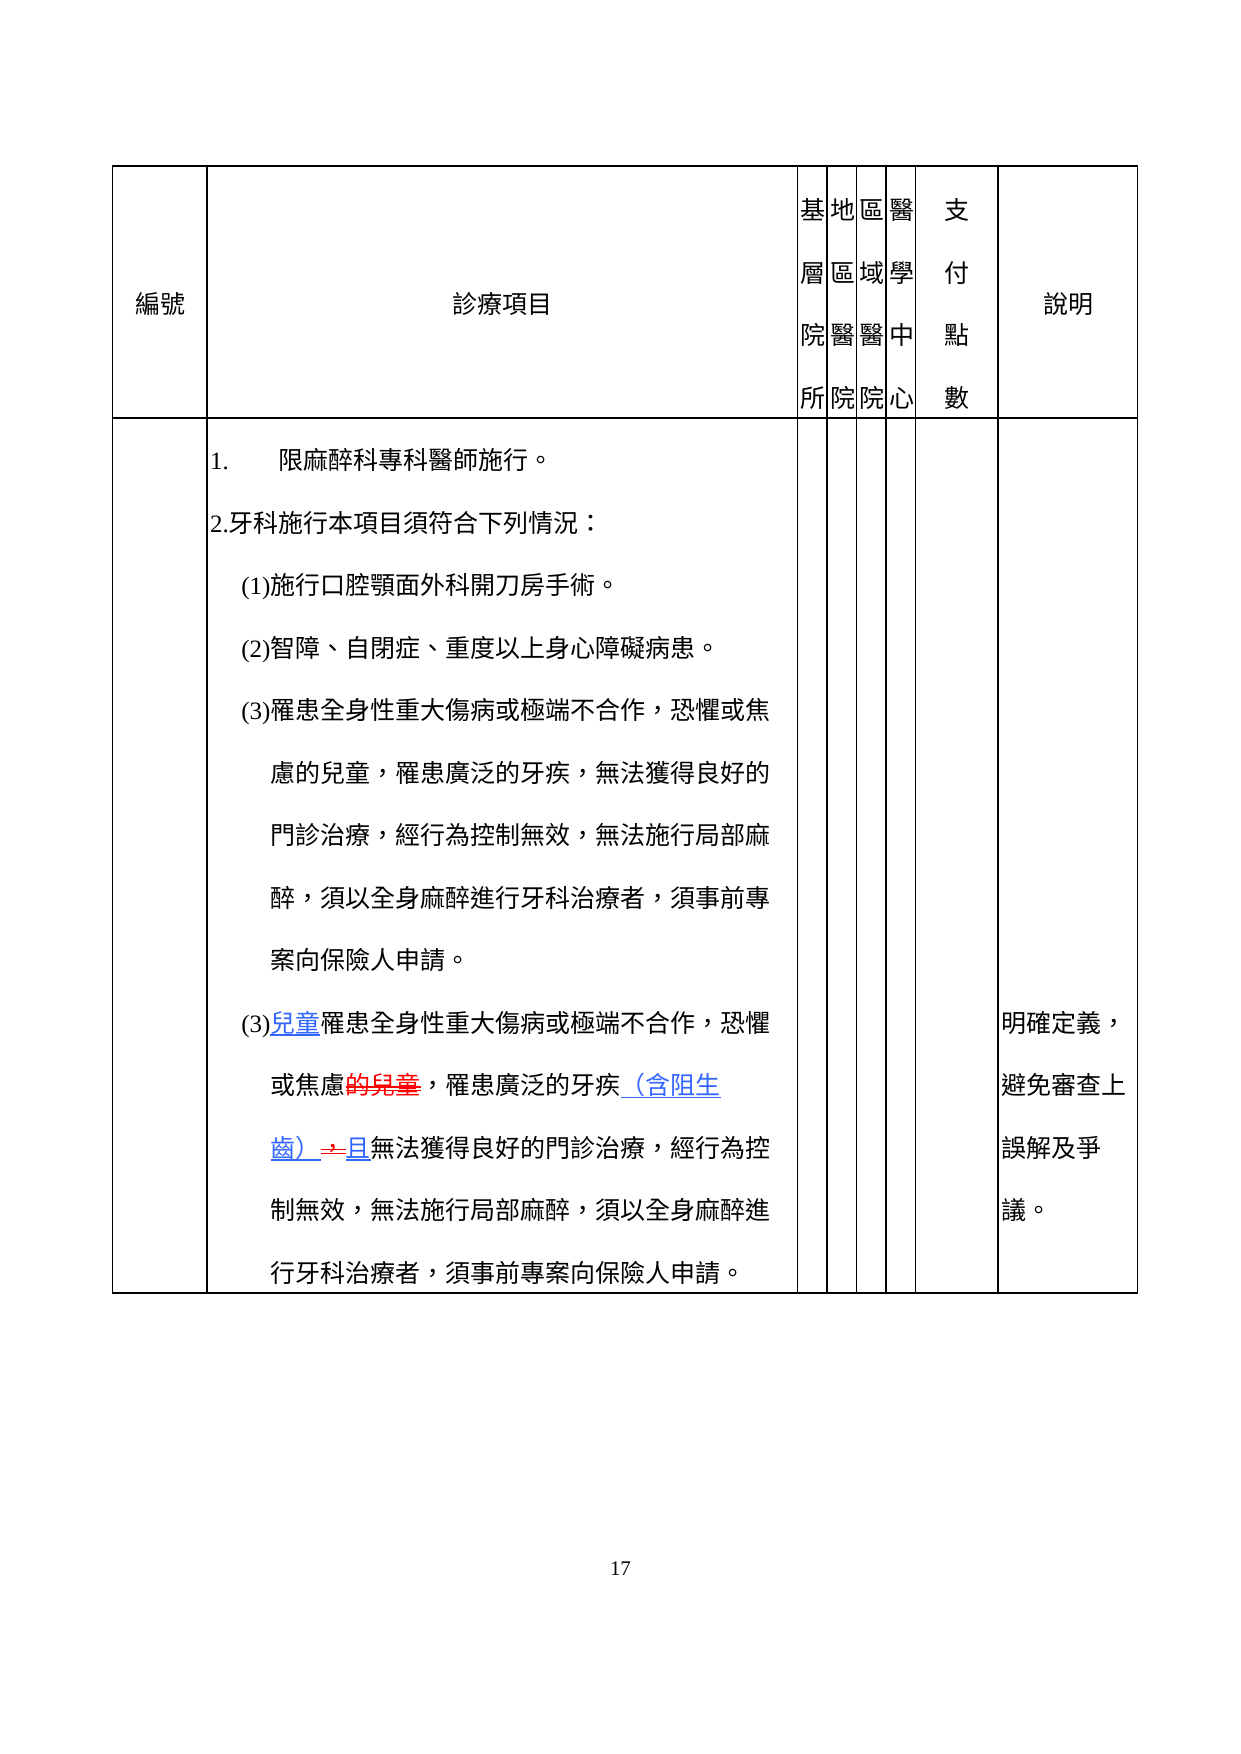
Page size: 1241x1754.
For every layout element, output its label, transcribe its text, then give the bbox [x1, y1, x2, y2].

table_cell 明確定義，避免審查上誤解及爭議。 [999, 419, 1137, 1292]
table_cell [798, 419, 826, 1292]
table_cell [828, 419, 856, 1292]
table_header 區 域 醫 院 [857, 167, 885, 417]
table_header 支 付 點 數 [916, 167, 997, 417]
table_cell － 四小時以上，每增加30分鐘 over 4 hours,each 30 minutes added 註： 限麻醉科專科醫師施行。 2.牙科施行本項目須符合下列情況： (1)施行口腔顎面外科開刀房手術。 (2)智障、自閉症、重度以上身心障礙病患。 (3)罹患全身性重大傷病或極端不合作，恐懼或焦慮的兒童，罹患廣泛的牙疾，無法獲得良好的門診治療，經行為控制無效，無法施行局部麻醉，須以全身麻醉進行牙科治療者，須事前專案向保險人申請。 (3)兒童罹患全身性重大傷病或極端不合作，恐懼或焦慮的兒童，罹患廣泛的牙疾（含阻生齒），且無法獲得良好的門診治療，經行為控制無效，無法施行局部麻醉，須以全身麻醉進行牙科治療者，須事前專案向保險人申請。 [208, 419, 797, 1292]
table_cell [916, 419, 997, 1292]
table_header 診療項目 [208, 167, 797, 417]
table_header 說明 [999, 167, 1137, 417]
table_header 基 層 院 所 [798, 167, 826, 417]
table_cell [113, 419, 206, 1292]
table_cell [887, 419, 915, 1292]
table_header 地 區 醫 院 [828, 167, 856, 417]
table_cell [857, 419, 885, 1292]
table_header 編號 [113, 167, 206, 417]
table_header 醫 學 中 心 [887, 167, 915, 417]
